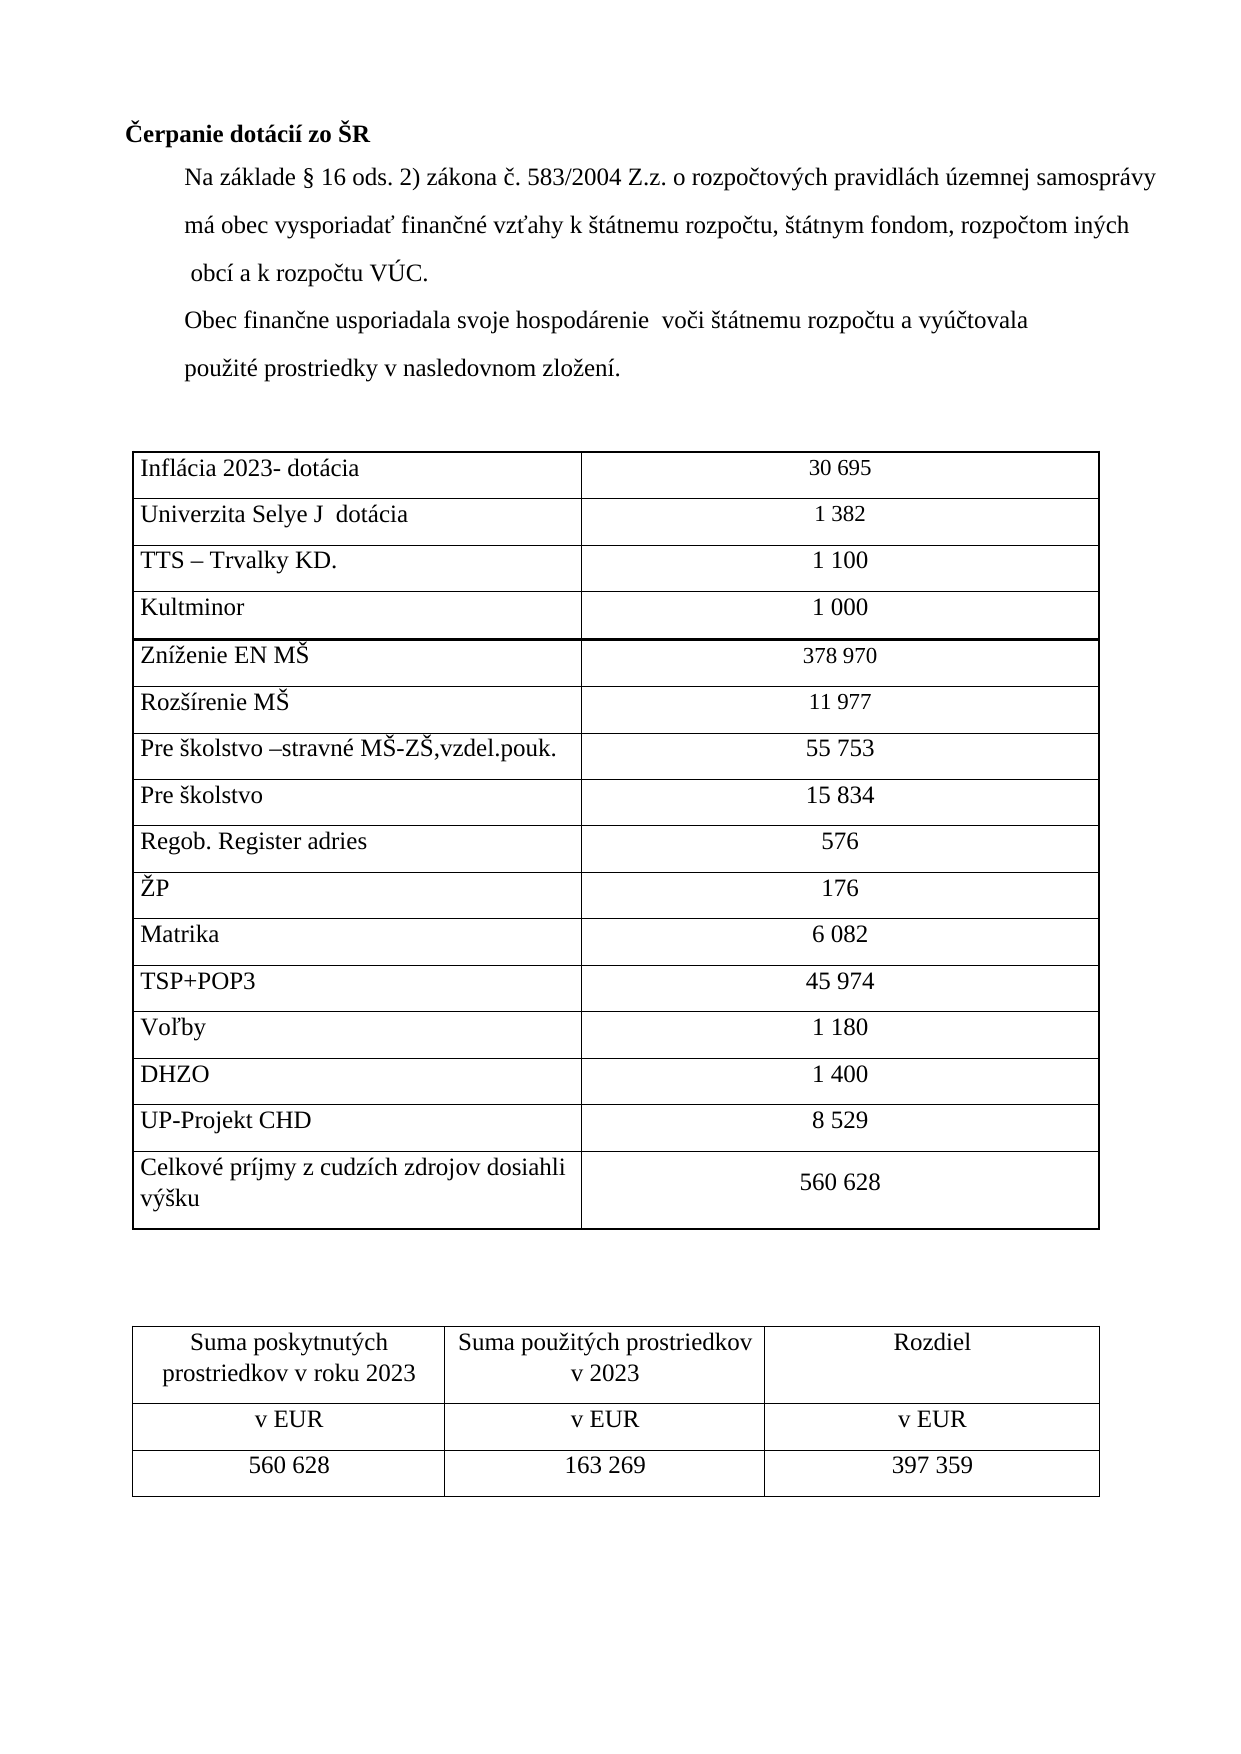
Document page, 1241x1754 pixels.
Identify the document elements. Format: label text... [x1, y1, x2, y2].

table_header Suma použitých prostriedkov v 2023 [445, 1327, 764, 1403]
table_cell Pre školstvo –stravné MŠ-ZŠ,vzdel.pouk. [134, 734, 581, 779]
table_header Zníženie EN MŠ [134, 641, 581, 686]
table_cell 397 359 [765, 1451, 1099, 1496]
table_header 30 695 [582, 453, 1098, 498]
table_cell Kultminor [134, 592, 581, 637]
table_cell Voľby [134, 1012, 581, 1058]
table_header Suma poskytnutých prostriedkov v roku 2023 [133, 1327, 444, 1403]
text má obec vysporiadať finančné vzťahy k štátnemu rozpočtu, štátnym fondom, rozpočtom iných [125, 210, 1209, 239]
table_header Rozdiel [765, 1327, 1099, 1403]
table_cell TSP+POP3 [134, 966, 581, 1011]
table_cell 176 [582, 873, 1098, 918]
table_cell Matrika [134, 919, 581, 965]
table_cell 1 382 [582, 499, 1098, 544]
table_cell 1 000 [582, 592, 1098, 637]
table_cell 6 082 [582, 919, 1098, 965]
table_cell 1 100 [582, 546, 1098, 591]
table_cell 1 180 [582, 1012, 1098, 1058]
table_cell 45 974 [582, 966, 1098, 1011]
table_cell Rozšírenie MŠ [134, 687, 581, 732]
text použité prostriedky v nasledovnom zložení. [125, 353, 1209, 382]
table_cell 560 628 [582, 1152, 1098, 1228]
table_cell 163 269 [445, 1451, 764, 1496]
table_cell 55 753 [582, 734, 1098, 779]
subtitle Čerpanie dotácií zo ŠR [125, 119, 1209, 147]
table_cell 15 834 [582, 780, 1098, 825]
table_cell ŽP [134, 873, 581, 918]
table_cell v EUR [445, 1404, 764, 1449]
table_cell 11 977 [582, 687, 1098, 732]
table_cell v EUR [765, 1404, 1099, 1449]
text Na základe § 16 ods. 2) zákona č. 583/2004 Z.z. o rozpočtových pravidlách územnej samosprávy [125, 162, 1209, 191]
table_cell 560 628 [133, 1451, 444, 1496]
table_header 378 970 [582, 641, 1098, 686]
table_cell Pre školstvo [134, 780, 581, 825]
table_cell DHZO [134, 1059, 581, 1104]
text obcí a k rozpočtu VÚC. [125, 258, 1209, 286]
table_cell 1 400 [582, 1059, 1098, 1104]
table_cell v EUR [133, 1404, 444, 1449]
table_cell 8 529 [582, 1105, 1098, 1151]
table_cell Celkové príjmy z cudzích zdrojov dosiahli výšku [134, 1152, 581, 1228]
table_cell 576 [582, 826, 1098, 872]
table_cell Regob. Register adries [134, 826, 581, 872]
table_cell Univerzita Selye J dotácia [134, 499, 581, 544]
table_cell TTS – Trvalky KD. [134, 546, 581, 591]
table_header Inflácia 2023- dotácia [134, 453, 581, 498]
table_cell UP-Projekt CHD [134, 1105, 581, 1151]
text Obec finančne usporiadala svoje hospodárenie voči štátnemu rozpočtu a vyúčtovala [125, 305, 1209, 334]
